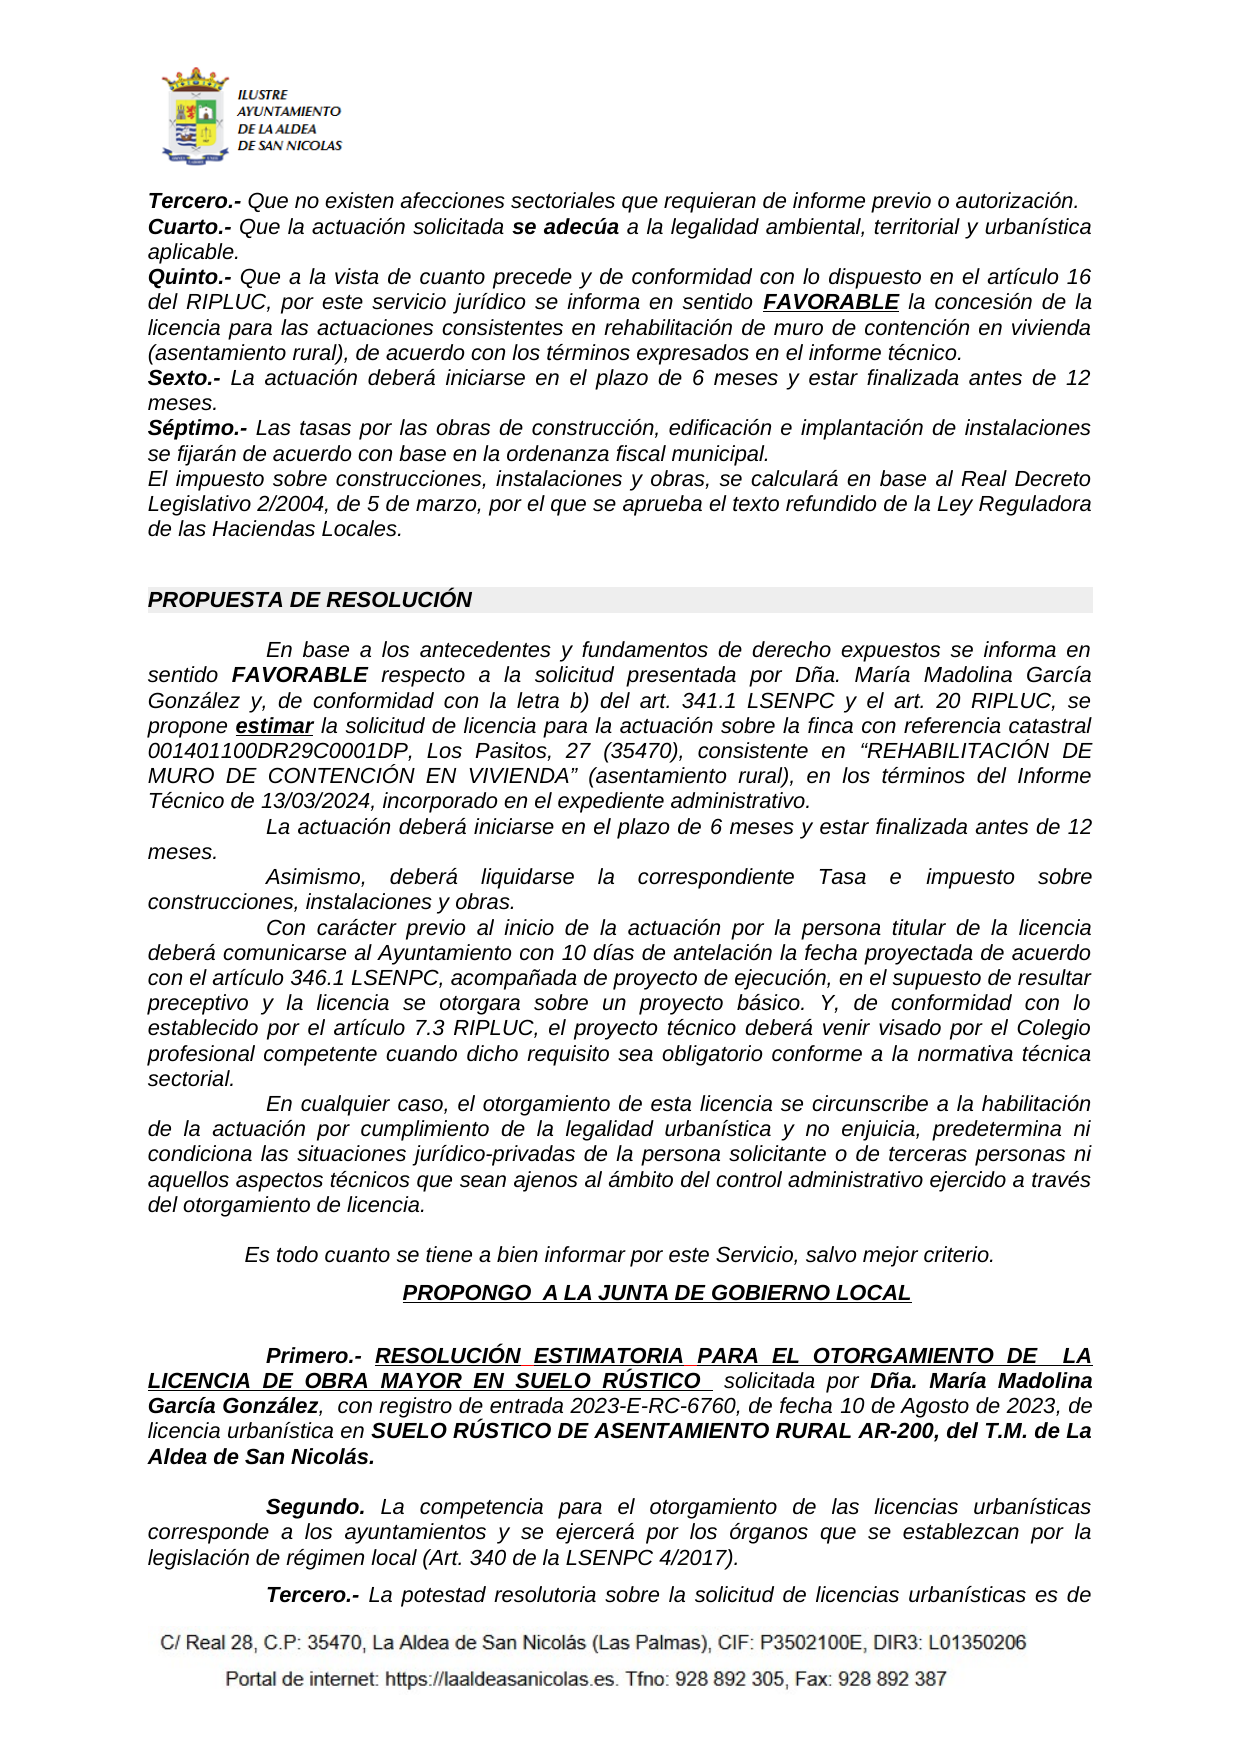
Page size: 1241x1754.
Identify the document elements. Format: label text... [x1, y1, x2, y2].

text Es todo cuanto se tiene a bien informar por este Servicio, salvo mejor criterio. [148, 1242, 1093, 1267]
text Con carácter previo al inicio de la actuación por la persona titular de la licencia deberá comunicarse al Ayuntamiento con 10 días de antelación la fecha proyectada de acuerdo con el artículo 346.1 LSENPC, acompañada de proyecto de ejecución, en el supuesto de resultar preceptivo y la licencia se otorgara sobre un proyecto básico. Y, de conformidad con lo establecido por el artículo 7.3 RIPLUC, el proyecto técnico deberá venir visado por el Colegio profesional competente cuando dicho requisito sea obligatorio conforme a la normativa técnica sectorial. [148, 914, 1093, 1091]
text Segundo. La competencia para el otorgamiento de las licencias urbanísticas corresponde a los ayuntamientos y se ejercerá por los órganos que se establezcan por la legislación de régimen local (Art. 340 de la LSENPC 4/2017). [148, 1494, 1093, 1570]
text Cuarto.- Que la actuación solicitada se adecúa a la legalidad ambiental, territorial y urbanística aplicable. [148, 214, 1093, 264]
text Tercero.- La potestad resolutoria sobre la solicitud de licencias urbanísticas es de [148, 1582, 1093, 1607]
text Quinto.- Que a la vista de cuanto precede y de conformidad con lo dispuesto en el artículo 16 del RIPLUC, por este servicio jurídico se informa en sentido FAVORABLE la concesión de la licencia para las actuaciones consistentes en rehabilitación de muro de contención en vivienda (asentamiento rural), de acuerdo con los términos expresados en el informe técnico. [148, 264, 1093, 365]
text En base a los antecedentes y fundamentos de derecho expuestos se informa en sentido FAVORABLE respecto a la solicitud presentada por Dña. María Madolina García González y, de conformidad con la letra b) del art. 341.1 LSENPC y el art. 20 RIPLUC, se propone estimar la solicitud de licencia para la actuación sobre la finca con referencia catastral 001401100DR29C0001DP, Los Pasitos, 27 (35470), consistente en “REHABILITACIÓN DE MURO DE CONTENCIÓN EN VIVIENDA” (asentamiento rural), en los términos del Informe Técnico de 13/03/2024, incorporado en el expediente administrativo. [148, 637, 1093, 814]
text Tercero.- Que no existen afecciones sectoriales que requieran de informe previo o autorización. [148, 188, 1093, 214]
text Primero.- RESOLUCIÓN ESTIMATORIA PARA EL OTORGAMIENTO DE LA LICENCIA DE OBRA MAYOR EN SUELO RÚSTICO solicitada por Dña. María Madolina García González, con registro de entrada 2023-E-RC-6760, de fecha 10 de Agosto de 2023, de licencia urbanística en SUELO RÚSTICO DE ASENTAMIENTO RURAL AR-200, del T.M. de La Aldea de San Nicolás. [148, 1343, 1093, 1469]
text En cualquier caso, el otorgamiento de esta licencia se circunscribe a la habilitación de la actuación por cumplimiento de la legalidad urbanística y no enjuicia, predetermina ni condiciona las situaciones jurídico-privadas de la persona solicitante o de terceras personas ni aquellos aspectos técnicos que sean ajenos al ámbito del control administrativo ejercido a través del otorgamiento de licencia. [148, 1091, 1093, 1217]
picture [148, 59, 358, 173]
text La actuación deberá iniciarse en el plazo de 6 meses y estar finalizada antes de 12 meses. [148, 814, 1093, 864]
text PROPONGO A LA JUNTA DE GOBIERNO LOCAL [148, 1280, 1093, 1305]
picture [148, 1626, 1034, 1695]
text El impuesto sobre construcciones, instalaciones y obras, se calculará en base al Real Decreto Legislativo 2/2004, de 5 de marzo, por el que se aprueba el texto refundido de la Ley Reguladora de las Haciendas Locales. [148, 466, 1093, 541]
text Séptimo.- Las tasas por las obras de construcción, edificación e implantación de instalaciones se fijarán de acuerdo con base en la ordenanza fiscal municipal. [148, 415, 1093, 466]
text Asimismo, deberá liquidarse la correspondiente Tasa e impuesto sobre construcciones, instalaciones y obras. [148, 864, 1093, 914]
subtitle PROPUESTA DE RESOLUCIÓN [148, 587, 1093, 613]
text Sexto.- La actuación deberá iniciarse en el plazo de 6 meses y estar finalizada antes de 12 meses. [148, 365, 1093, 415]
